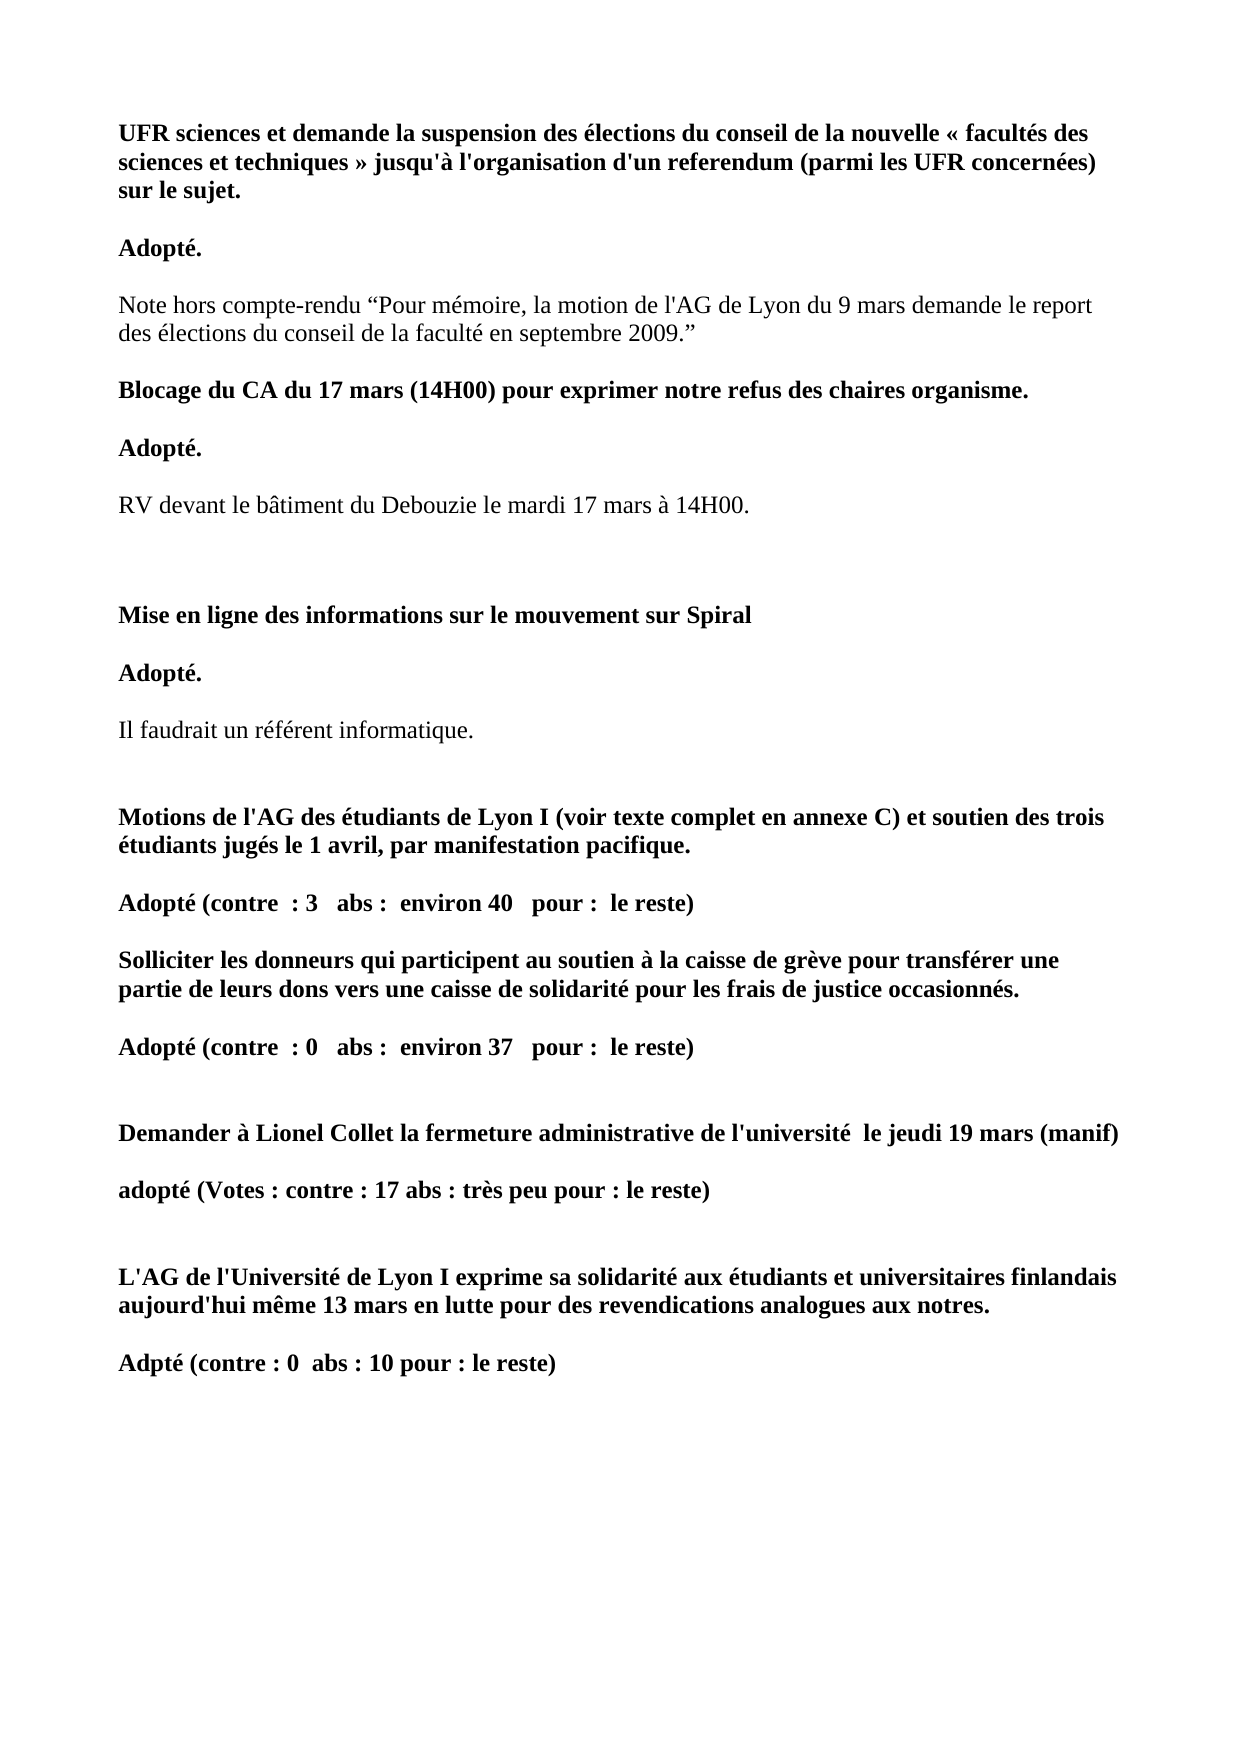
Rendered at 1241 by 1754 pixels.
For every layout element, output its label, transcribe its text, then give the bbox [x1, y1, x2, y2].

text RV devant le bâtiment du Debouzie le mardi 17 mars à 14H00. [118, 491, 1122, 519]
text Adopté. [118, 433, 1122, 462]
text Adopté (contre : 3 abs : environ 40 pour : le reste) [118, 888, 1122, 917]
text Mise en ligne des informations sur le mouvement sur Spiral [118, 600, 1122, 629]
text UFR sciences et demande la suspension des élections du conseil de la nouvelle « facultés des sciences et techniques » jusqu'à l'organisation d'un referendum (parmi les UFR concernées) sur le sujet. [118, 118, 1122, 204]
text Adopté (contre : 0 abs : environ 37 pour : le reste) [118, 1032, 1122, 1060]
text Adpté (contre : 0 abs : 10 pour : le reste) [118, 1348, 1122, 1377]
text Blocage du CA du 17 mars (14H00) pour exprimer notre refus des chaires organisme. [118, 376, 1122, 404]
text Motions de l'AG des étudiants de Lyon I (voir texte complet en annexe C) et soutien des trois étudiants jugés le 1 avril, par manifestation pacifique. [118, 802, 1122, 859]
text Note hors compte-rendu “Pour mémoire, la motion de l'AG de Lyon du 9 mars demande le report des élections du conseil de la faculté en septembre 2009.” [118, 291, 1122, 347]
text Il faudrait un référent informatique. [118, 715, 1122, 744]
text Adopté. [118, 233, 1122, 262]
text Solliciter les donneurs qui participent au soutien à la caisse de grève pour transférer une partie de leurs dons vers une caisse de solidarité pour les frais de justice occasionnés. [118, 945, 1122, 1003]
text L'AG de l'Université de Lyon I exprime sa solidarité aux étudiants et universitaires finlandais aujourd'hui même 13 mars en lutte pour des revendications analogues aux notres. [118, 1262, 1122, 1319]
text adopté (Votes : contre : 17 abs : très peu pour : le reste) [118, 1175, 1122, 1204]
text Demander à Lionel Collet la fermeture administrative de l'université le jeudi 19 mars (manif) [118, 1118, 1122, 1147]
text Adopté. [118, 658, 1122, 687]
